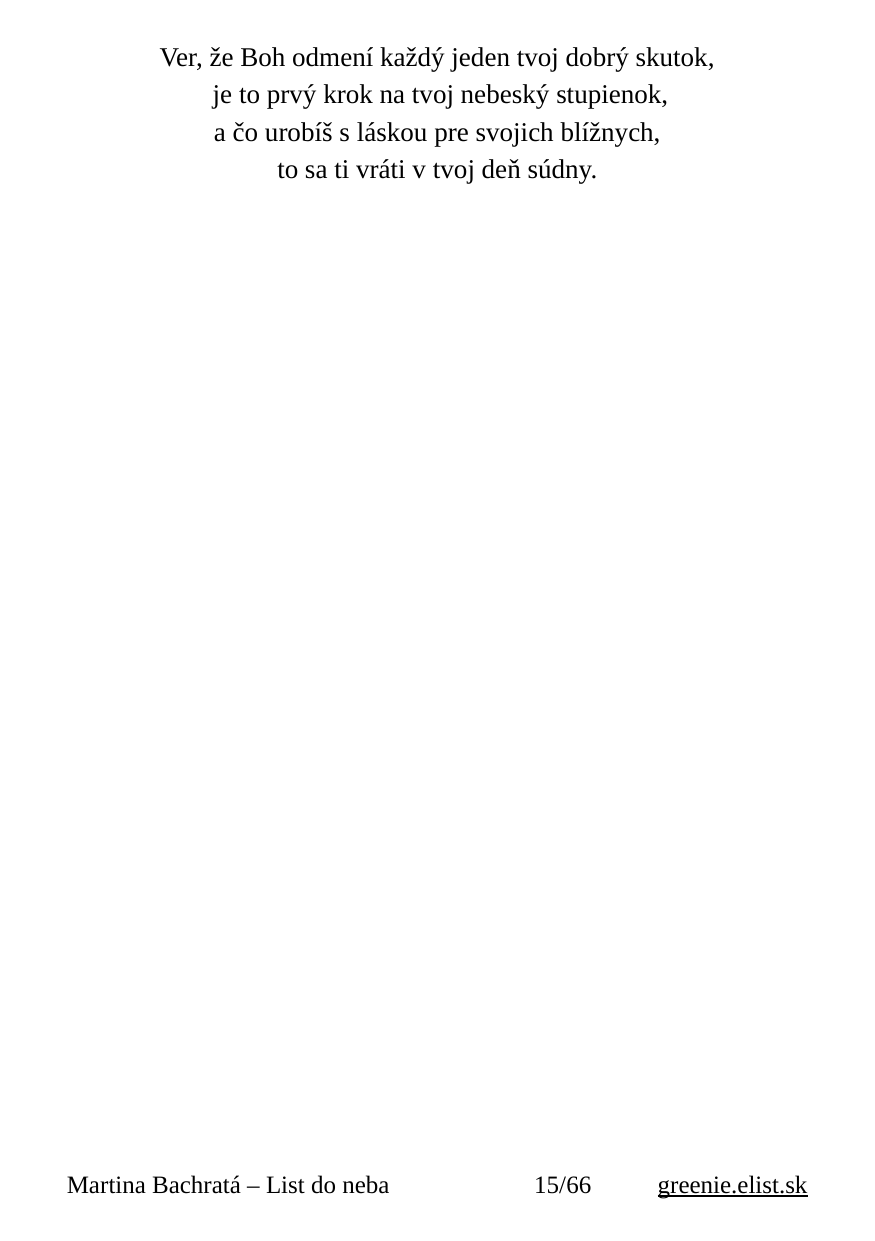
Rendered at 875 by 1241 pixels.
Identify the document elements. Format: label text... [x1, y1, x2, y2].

text je to prvý krok na tvoj nebeský stupienok, [41, 79, 833, 110]
text to sa ti vráti v tvoj deň súdny. [41, 153, 833, 184]
text a čo urobíš s láskou pre svojich blížnych, [41, 116, 833, 147]
text Ver, že Boh odmení každý jeden tvoj dobrý skutok, [41, 41, 833, 72]
